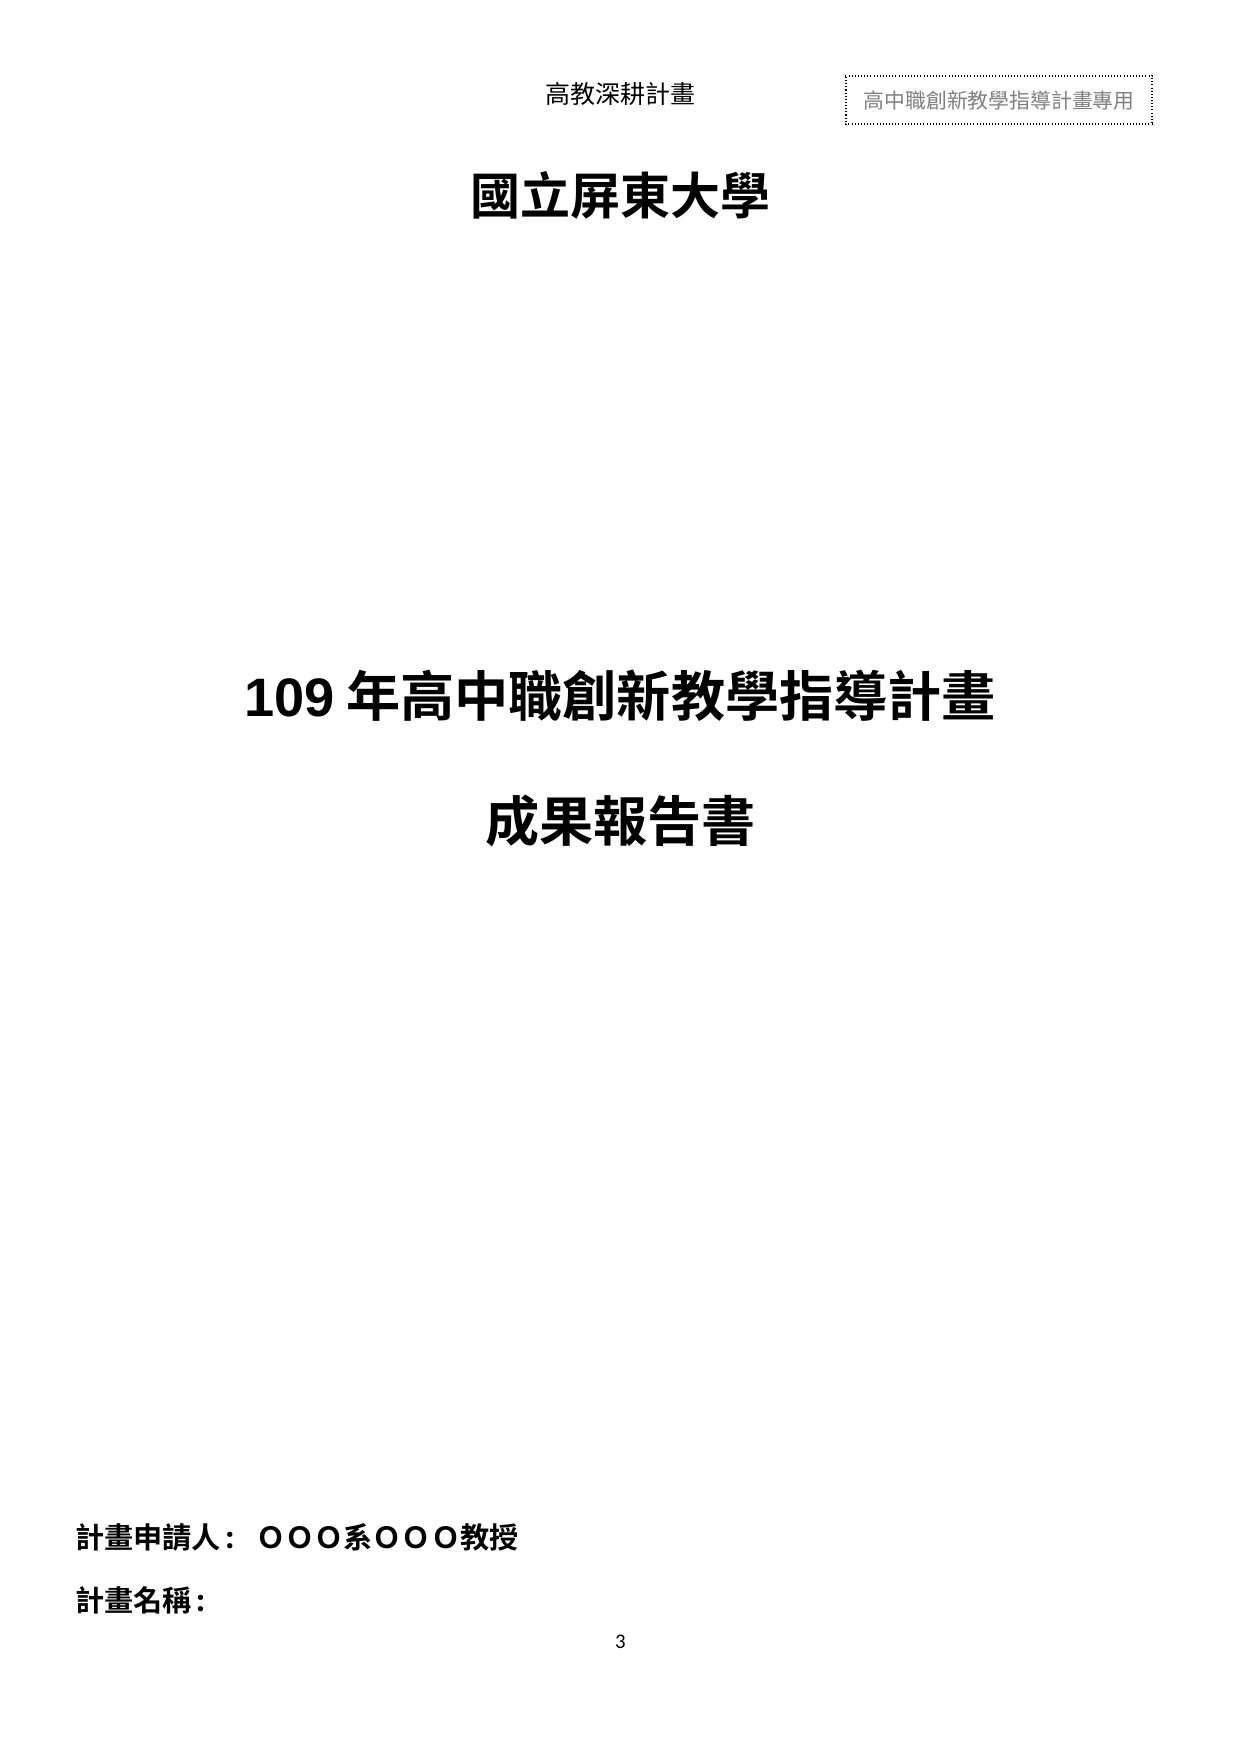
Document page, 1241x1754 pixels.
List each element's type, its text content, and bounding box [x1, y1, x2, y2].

text 計畫申請人: ＯＯＯ系ＯＯＯ教授 [75, 1495, 1165, 1557]
text 國立屏東大學 [75, 120, 1165, 245]
text 成果報告書 [75, 745, 1165, 870]
text 109年高中職創新教學指導計畫 [75, 620, 1165, 745]
text 計畫名稱: [75, 1557, 1165, 1620]
